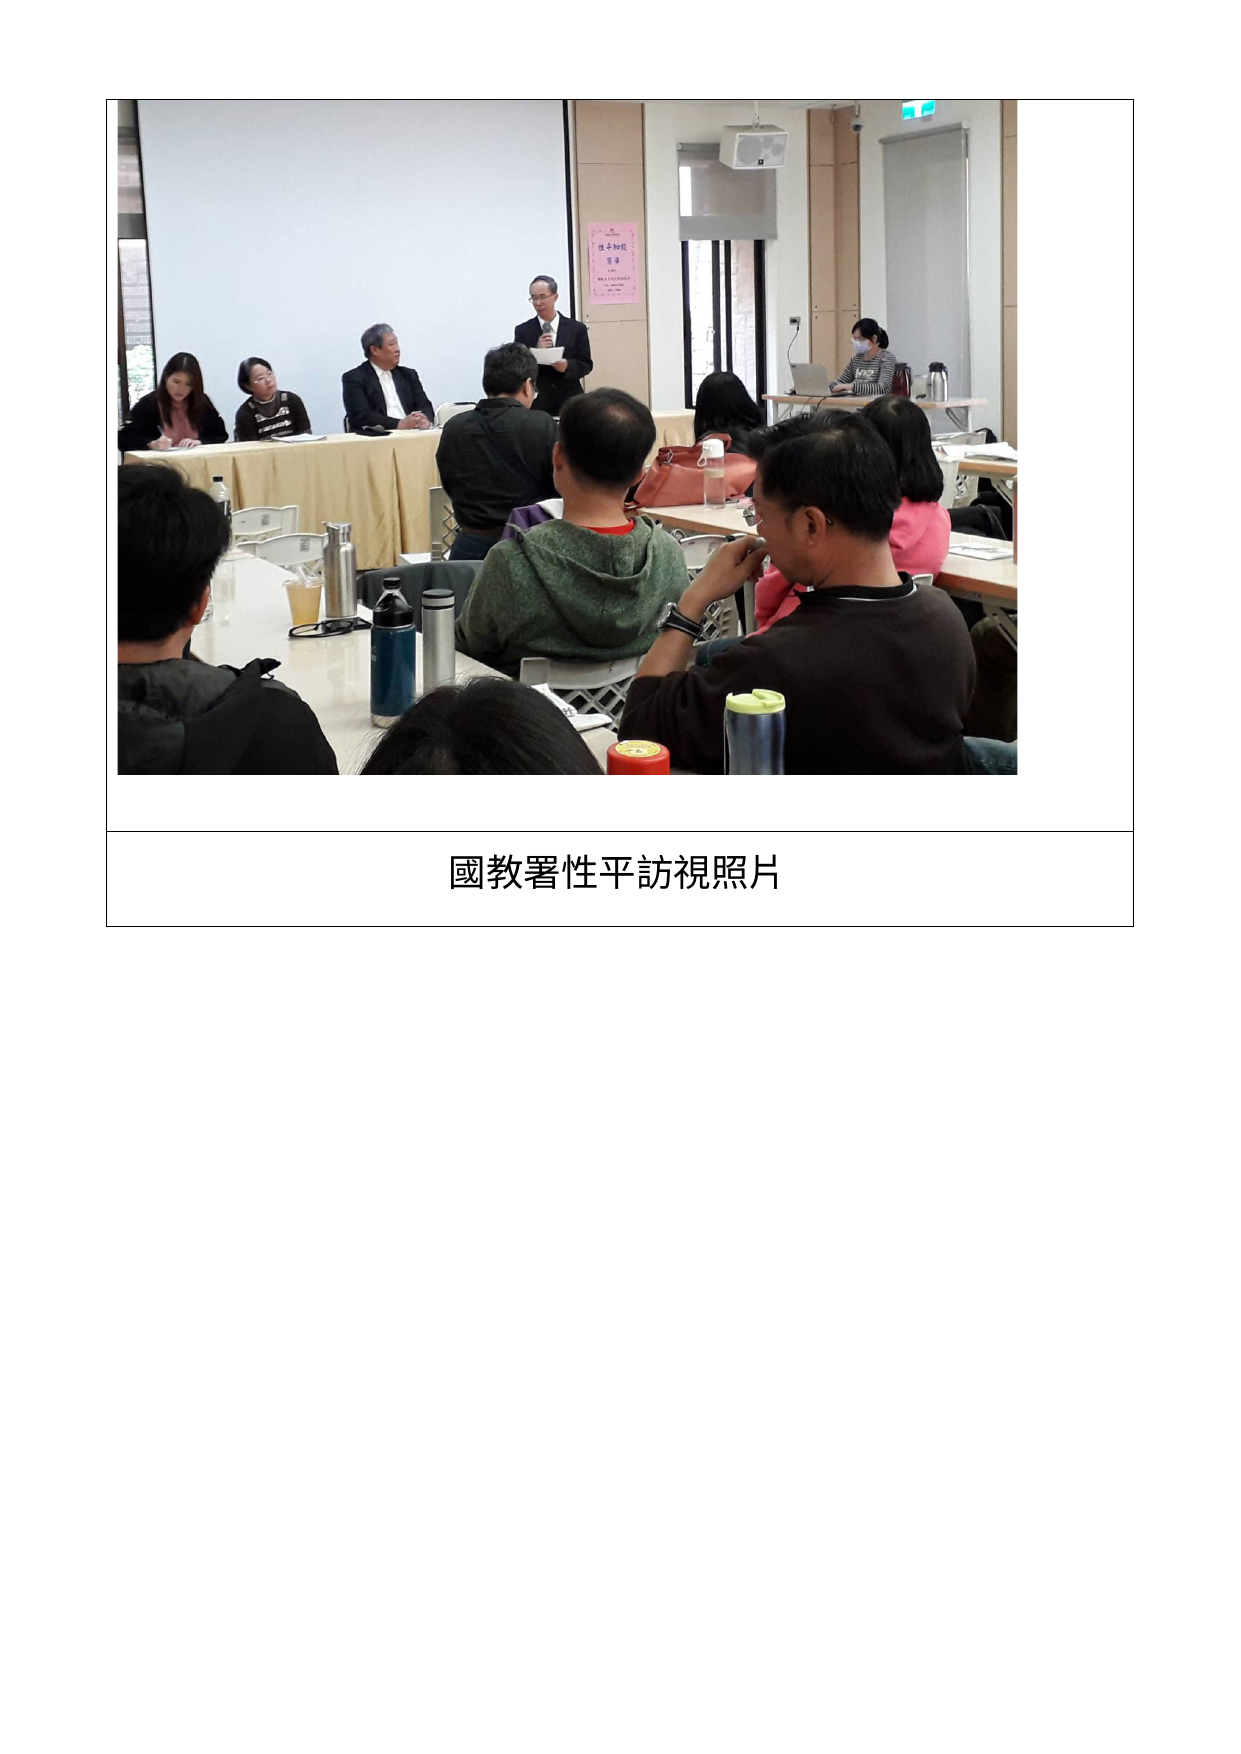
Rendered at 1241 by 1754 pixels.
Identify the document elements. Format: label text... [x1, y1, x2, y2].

picture [117, 100, 1018, 775]
table_cell [107, 100, 1133, 831]
table_cell 國教署性平訪視照片 [107, 832, 1133, 926]
